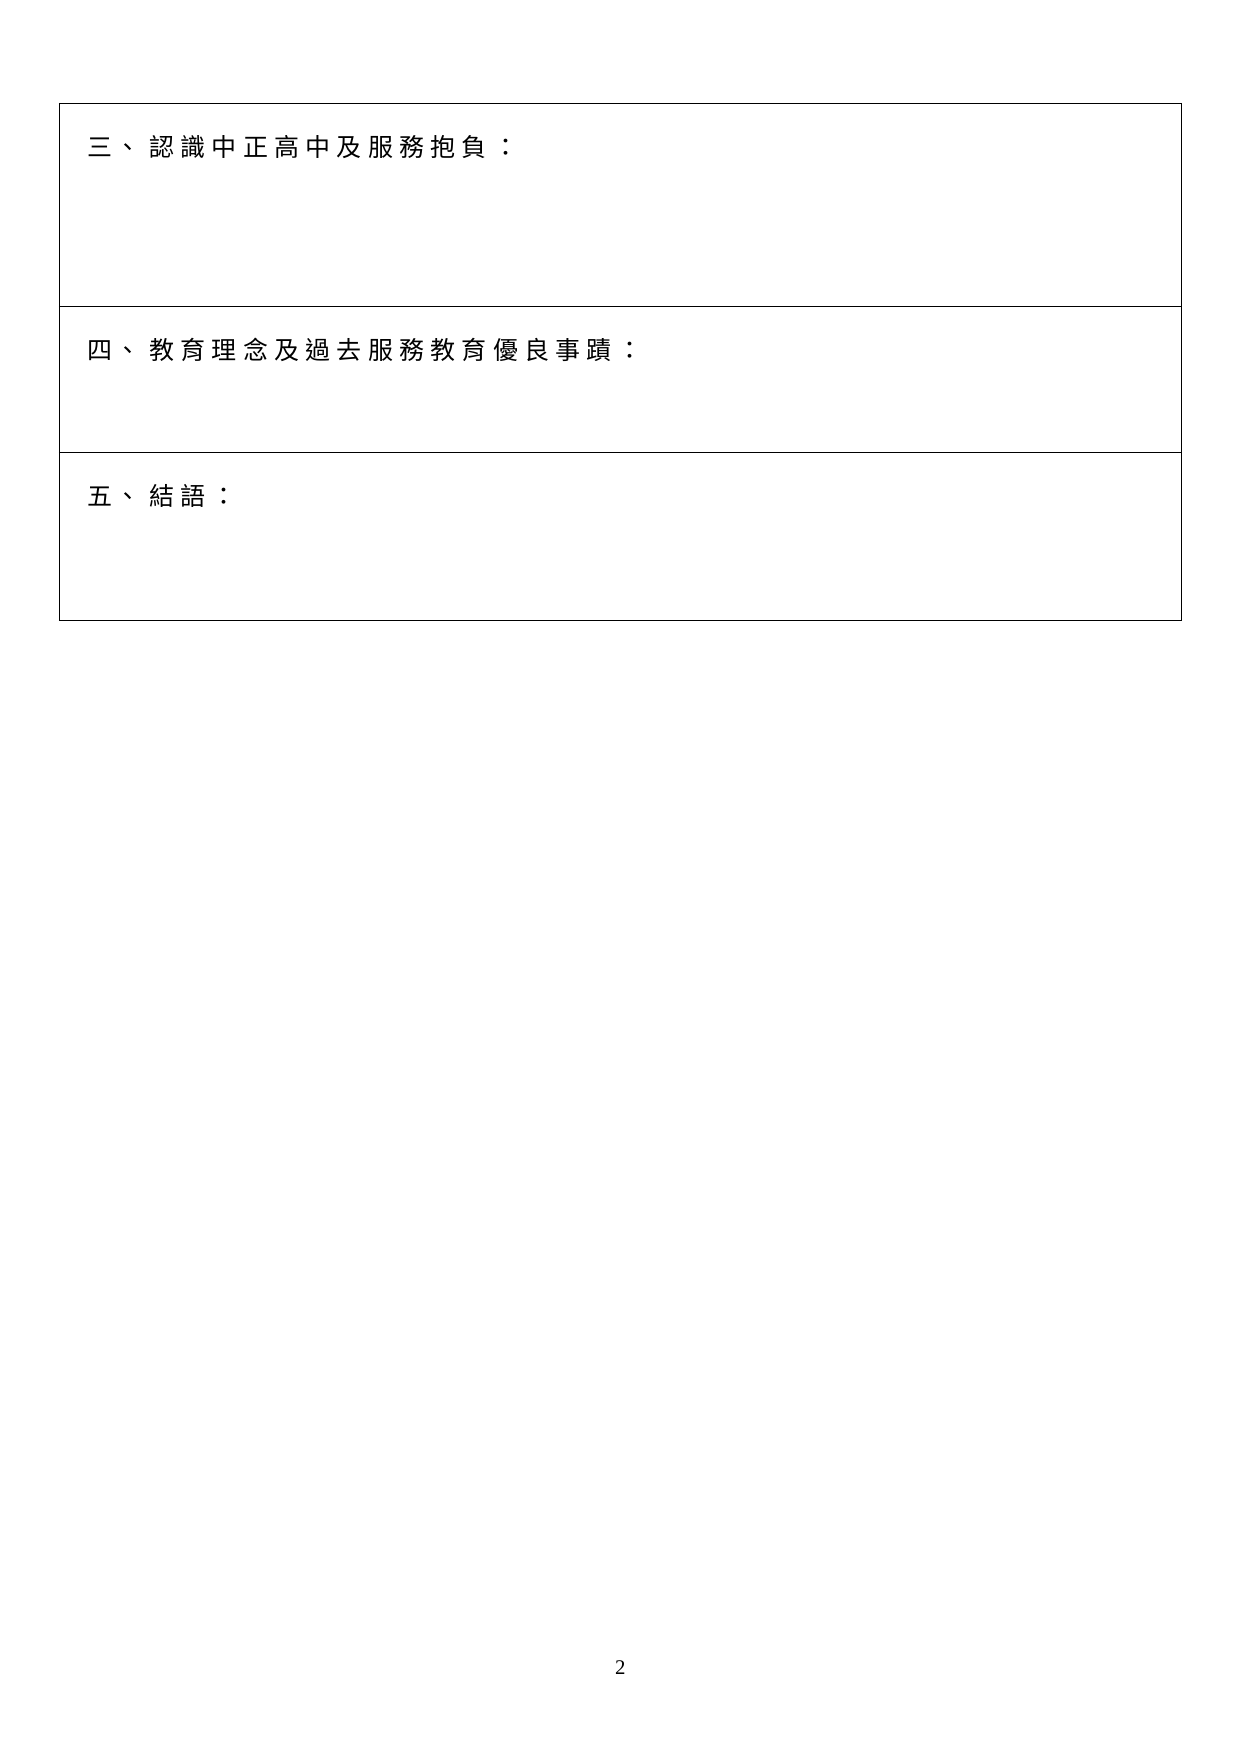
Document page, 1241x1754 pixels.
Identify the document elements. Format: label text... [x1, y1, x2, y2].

table_cell 五、結語： [60, 453, 1181, 619]
table_cell 三、認識中正高中及服務抱負： [60, 104, 1181, 306]
table_cell 四、教育理念及過去服務教育優良事蹟： [60, 307, 1181, 452]
